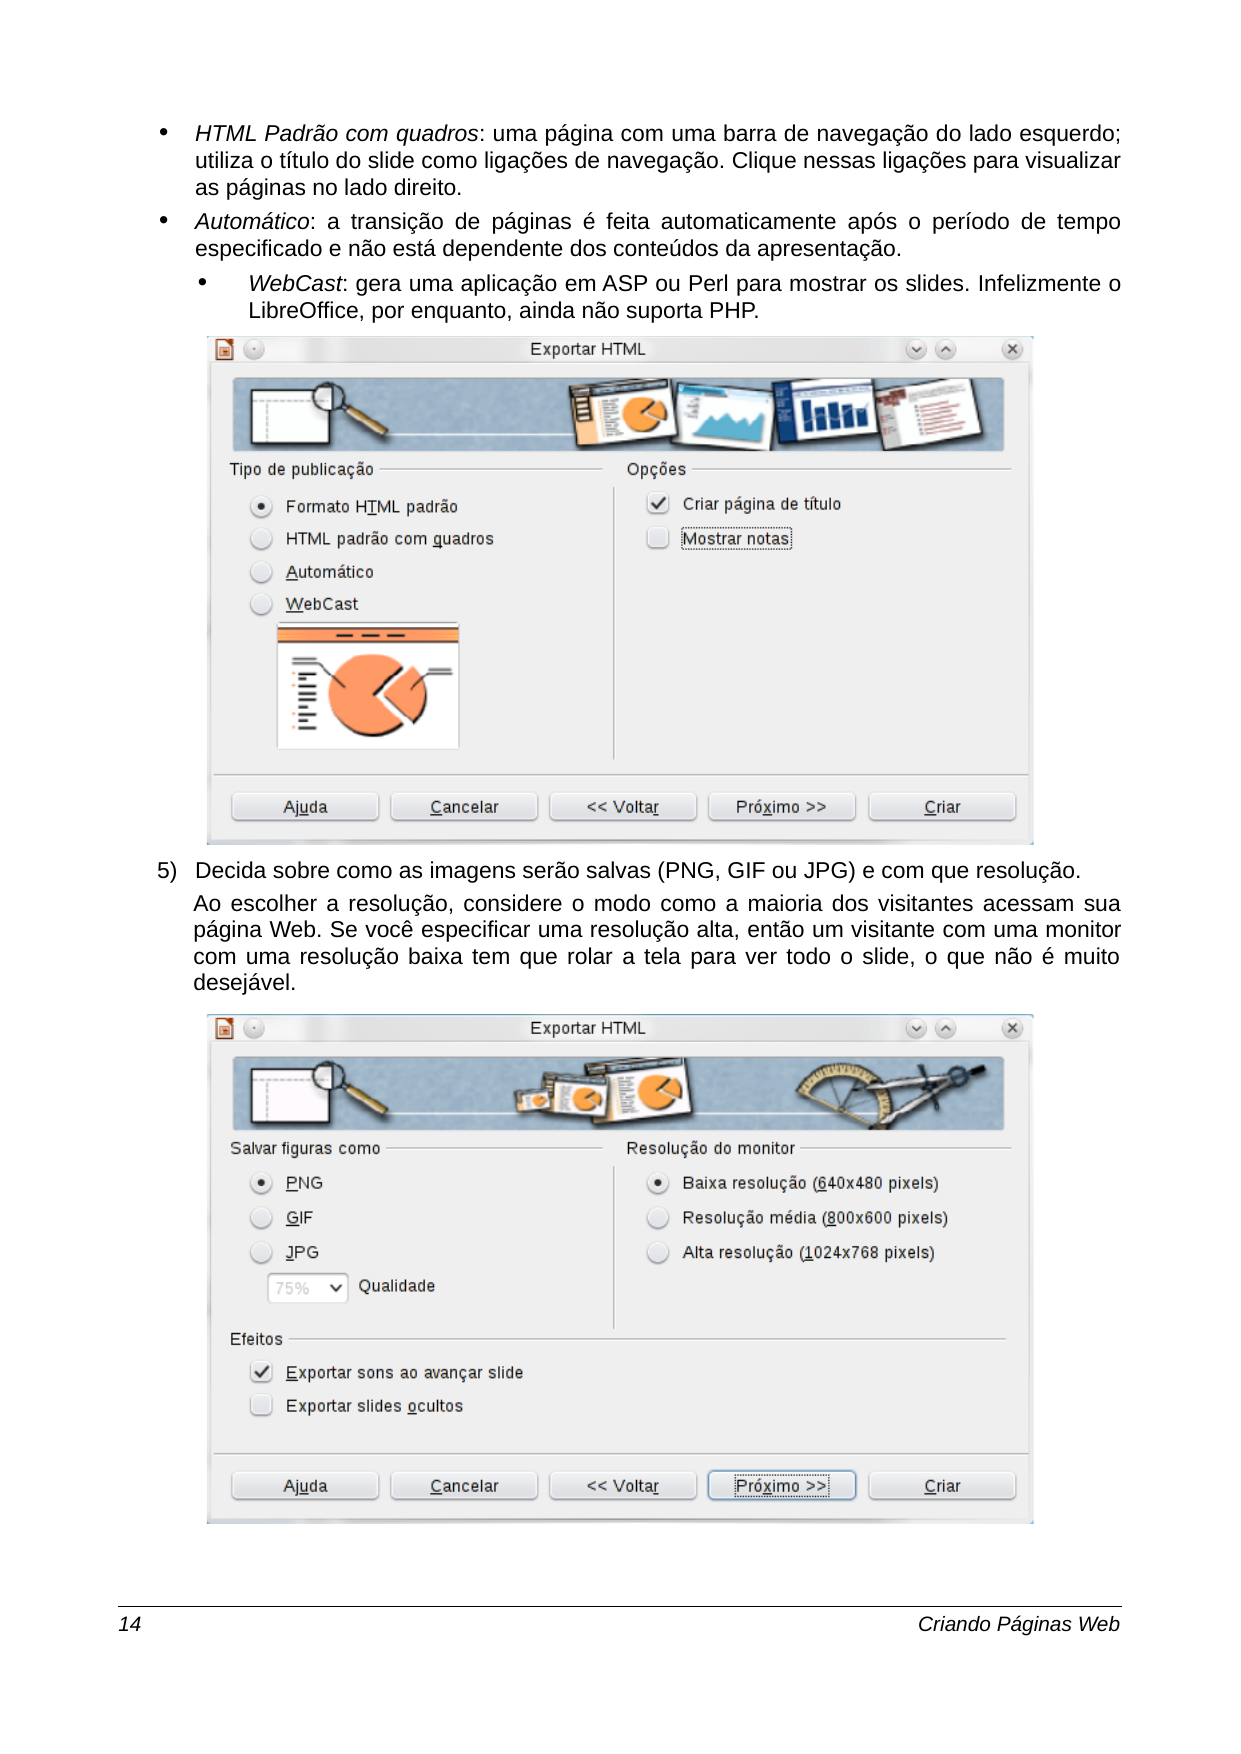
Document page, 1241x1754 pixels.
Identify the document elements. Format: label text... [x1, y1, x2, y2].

list Decida sobre como as imagens serão salvas (PNG, GIF ou JPG) e com que resolução. [177, 857, 1122, 884]
picture [206, 336, 1034, 845]
list HTML Padrão com quadros: uma página com uma barra de navegação do lado esquerdo; utiliza o título do slide como ligações de navegação. Clique nessas ligações para visualizar as páginas no lado direito. [156, 118, 1122, 200]
list WebCast: gera uma aplicação em ASP ou Perl para mostrar os slides. Infelizmente o LibreOffice, por enquanto, ainda não suporta PHP. [195, 268, 1122, 323]
list Ao escolher a resolução, considere o modo como a maioria dos visitantes acessam sua página Web. Se você especificar uma resolução alta, então um visitante com uma monitor com uma resolução baixa tem que rolar a tela para ver todo o slide, o que não é muito desejável. [193, 890, 1122, 996]
list Automático: a transição de páginas é feita automaticamente após o período de tempo especificado e não está dependente dos conteúdos da apresentação. [156, 206, 1122, 262]
picture [206, 1014, 1034, 1524]
